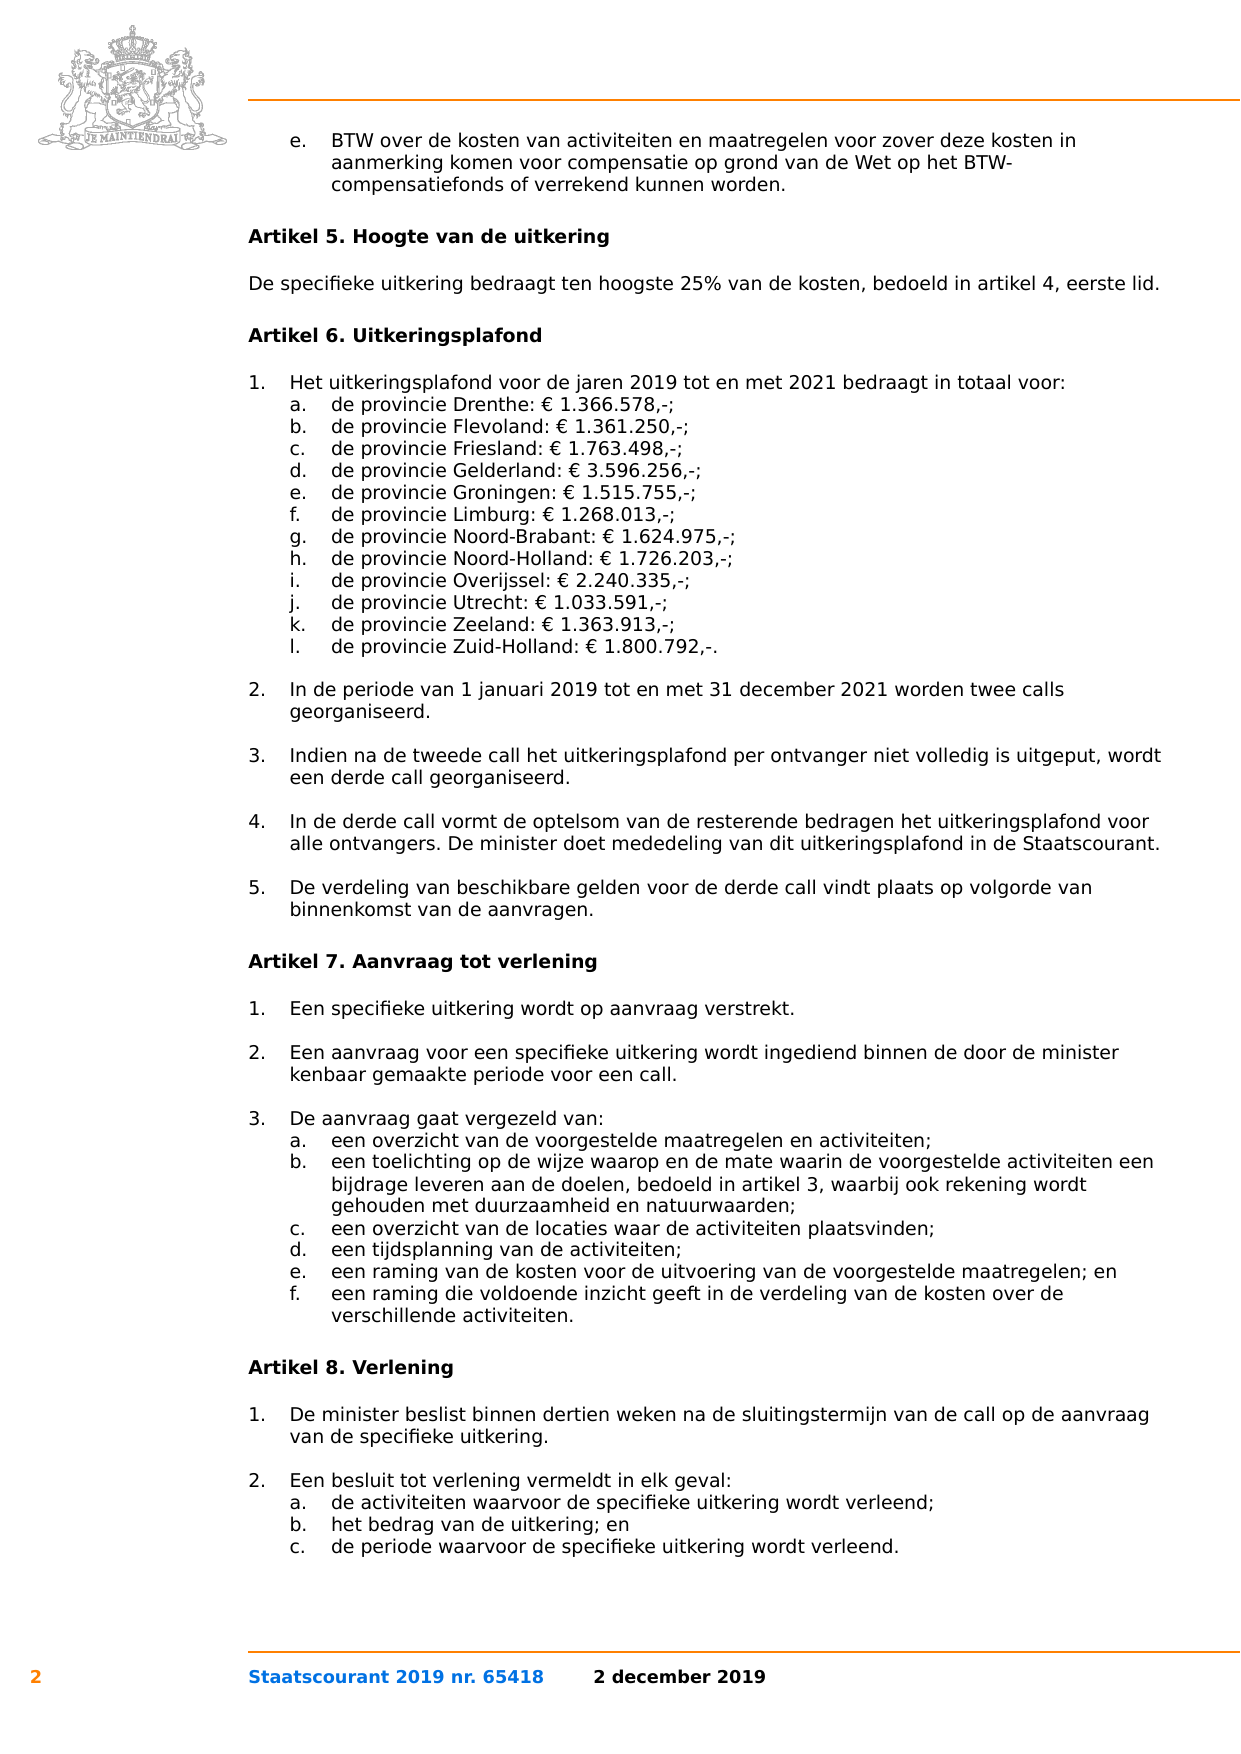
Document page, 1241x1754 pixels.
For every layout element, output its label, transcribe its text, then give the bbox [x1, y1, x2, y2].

text a. een overzicht van de voorgestelde maatregelen en activiteiten; [289, 1129, 1163, 1151]
text i. de provincie Overijssel: € 2.240.335,-; [289, 569, 1163, 592]
text g. de provincie Noord-Brabant: € 1.624.975,-; [289, 526, 1163, 548]
text c. de provincie Friesland: € 1.763.498,-; [289, 438, 1163, 460]
subtitle Artikel 6. Uitkeringsplafond [248, 325, 1163, 347]
text e. BTW over de kosten van activiteiten en maatregelen voor zover deze kosten in aanmerking komen voor compensatie op grond van de Wet op het BTW-compensatiefonds of verrekend kunnen worden. [289, 130, 1163, 196]
text b. het bedrag van de uitkering; en [289, 1514, 1163, 1536]
text De specifieke uitkering bedraagt ten hoogste 25% van de kosten, bedoeld in artikel 4, eerste lid. [248, 273, 1163, 295]
text 3. De aanvraag gaat vergezeld van: [248, 1107, 1163, 1129]
text a. de activiteiten waarvoor de specifieke uitkering wordt verleend; [289, 1492, 1163, 1514]
text b. de provincie Flevoland: € 1.361.250,-; [289, 416, 1163, 438]
text f. de provincie Limburg: € 1.268.013,-; [289, 504, 1163, 526]
text e. de provincie Groningen: € 1.515.755,-; [289, 482, 1163, 504]
text 2. Een besluit tot verlening vermeldt in elk geval: [248, 1470, 1163, 1492]
text 3. Indien na de tweede call het uitkeringsplafond per ontvanger niet volledig is uitgeput, wordt een derde call georganiseerd. [248, 745, 1163, 789]
text 5. De verdeling van beschikbare gelden voor de derde call vindt plaats op volgorde van binnenkomst van de aanvragen. [248, 877, 1163, 921]
text e. een raming van de kosten voor de uitvoering van de voorgestelde maatregelen; en [289, 1261, 1163, 1283]
text a. de provincie Drenthe: € 1.366.578,-; [289, 394, 1163, 416]
subtitle Artikel 5. Hoogte van de uitkering [248, 226, 1163, 248]
text j. de provincie Utrecht: € 1.033.591,-; [289, 592, 1163, 613]
text k. de provincie Zeeland: € 1.363.913,-; [289, 613, 1163, 636]
text h. de provincie Noord-Holland: € 1.726.203,-; [289, 548, 1163, 569]
text l. de provincie Zuid-Holland: € 1.800.792,-. [289, 636, 1163, 657]
text f. een raming die voldoende inzicht geeft in de verdeling van de kosten over de verschillende activiteiten. [289, 1283, 1163, 1327]
subtitle Artikel 8. Verlening [248, 1357, 1163, 1379]
text 1. Het uitkeringsplafond voor de jaren 2019 tot en met 2021 bedraagt in totaal voor: [248, 372, 1163, 394]
text 1. De minister beslist binnen dertien weken na de sluitingstermijn van de call op de aanvraag van de specifieke uitkering. [248, 1404, 1163, 1448]
text b. een toelichting op de wijze waarop en de mate waarin de voorgestelde activiteiten een bijdrage leveren aan de doelen, bedoeld in artikel 3, waarbij ook rekening wordt gehouden met duurzaamheid en natuurwaarden; [289, 1151, 1163, 1217]
text c. een overzicht van de locaties waar de activiteiten plaatsvinden; [289, 1217, 1163, 1239]
text d. de provincie Gelderland: € 3.596.256,-; [289, 460, 1163, 482]
text d. een tijdsplanning van de activiteiten; [289, 1239, 1163, 1261]
text 2. Een aanvraag voor een specifieke uitkering wordt ingediend binnen de door de minister kenbaar gemaakte periode voor een call. [248, 1042, 1163, 1086]
text 2. In de periode van 1 januari 2019 tot en met 31 december 2021 worden twee calls georganiseerd. [248, 679, 1163, 723]
text 4. In de derde call vormt de optelsom van de resterende bedragen het uitkeringsplafond voor alle ontvangers. De minister doet mededeling van dit uitkeringsplafond in de Staatscourant. [248, 811, 1163, 855]
subtitle Artikel 7. Aanvraag tot verlening [248, 951, 1163, 973]
picture [38, 25, 227, 150]
text c. de periode waarvoor de specifieke uitkering wordt verleend. [289, 1536, 1163, 1558]
text 1. Een specifieke uitkering wordt op aanvraag verstrekt. [248, 998, 1163, 1020]
